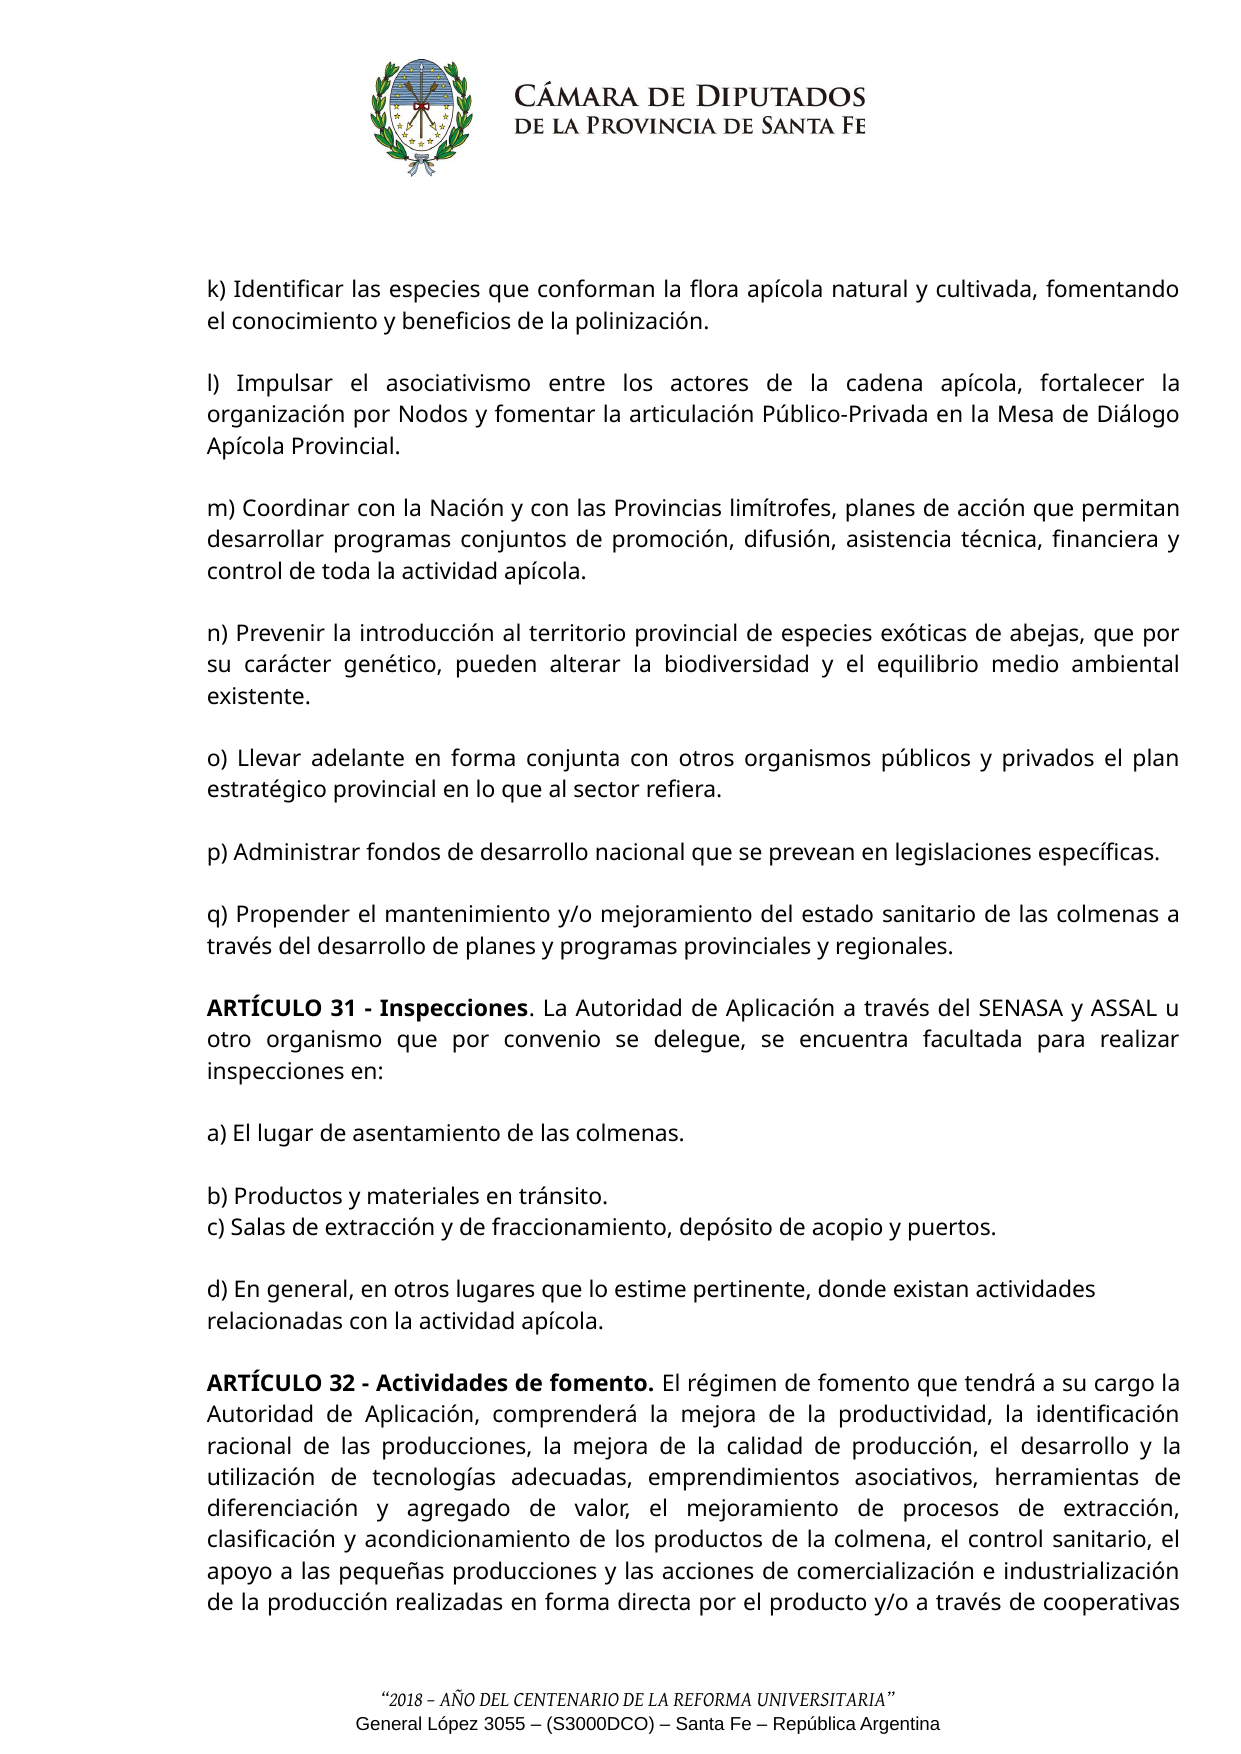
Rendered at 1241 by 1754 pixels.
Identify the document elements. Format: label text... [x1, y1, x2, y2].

text b) Productos y materiales en tránsito. [207, 1180, 1181, 1211]
text l) Impulsar el asociativismo entre los actores de la cadena apícola, fortalecer la organización por Nodos y fomentar la articulación Público-Privada en la Mesa de Diálogo Apícola Provincial. [207, 367, 1181, 461]
text a) El lugar de asentamiento de las colmenas. [207, 1117, 1181, 1148]
picture [370, 59, 866, 181]
text o) Llevar adelante en forma conjunta con otros organismos públicos y privados el plan estratégico provincial en lo que al sector refiera. [207, 742, 1181, 805]
text q) Propender el mantenimiento y/o mejoramiento del estado sanitario de las colmenas a través del desarrollo de planes y programas provinciales y regionales. [207, 898, 1181, 961]
text relacionadas con la actividad apícola. [207, 1305, 1181, 1336]
text c) Salas de extracción y de fraccionamiento, depósito de acopio y puertos. [207, 1211, 1181, 1242]
text n) Prevenir la introducción al territorio provincial de especies exóticas de abejas, que por su carácter genético, pueden alterar la biodiversidad y el equilibrio medio ambiental existente. [207, 617, 1181, 711]
text d) En general, en otros lugares que lo estime pertinente, donde existan actividades [207, 1273, 1181, 1305]
text m) Coordinar con la Nación y con las Provincias limítrofes, planes de acción que permitan desarrollar programas conjuntos de promoción, difusión, asistencia técnica, financiera y control de toda la actividad apícola. [207, 492, 1181, 586]
text ARTÍCULO 31 - Inspecciones. La Autoridad de Aplicación a través del SENASA y ASSAL u otro organismo que por convenio se delegue, se encuentra facultada para realizar inspecciones en: [207, 992, 1181, 1086]
text k) Identificar las especies que conforman la flora apícola natural y cultivada, fomentando el conocimiento y beneficios de la polinización. [207, 273, 1181, 336]
text ARTÍCULO 32 - Actividades de fomento. El régimen de fomento que tendrá a su cargo la Autoridad de Aplicación, comprenderá la mejora de la productividad, la identificación racional de las producciones, la mejora de la calidad de producción, el desarrollo y la utilización de tecnologías adecuadas, emprendimientos asociativos, herramientas de diferenciación y agregado de valor, el mejoramiento de procesos de extracción, clasificación y acondicionamiento de los productos de la colmena, el control sanitario, el apoyo a las pequeñas producciones y las acciones de comercialización e industrialización de la producción realizadas en forma directa por el producto y/o a través de cooperativas [207, 1367, 1181, 1617]
text p) Administrar fondos de desarrollo nacional que se prevean en legislaciones específicas. [207, 836, 1181, 867]
